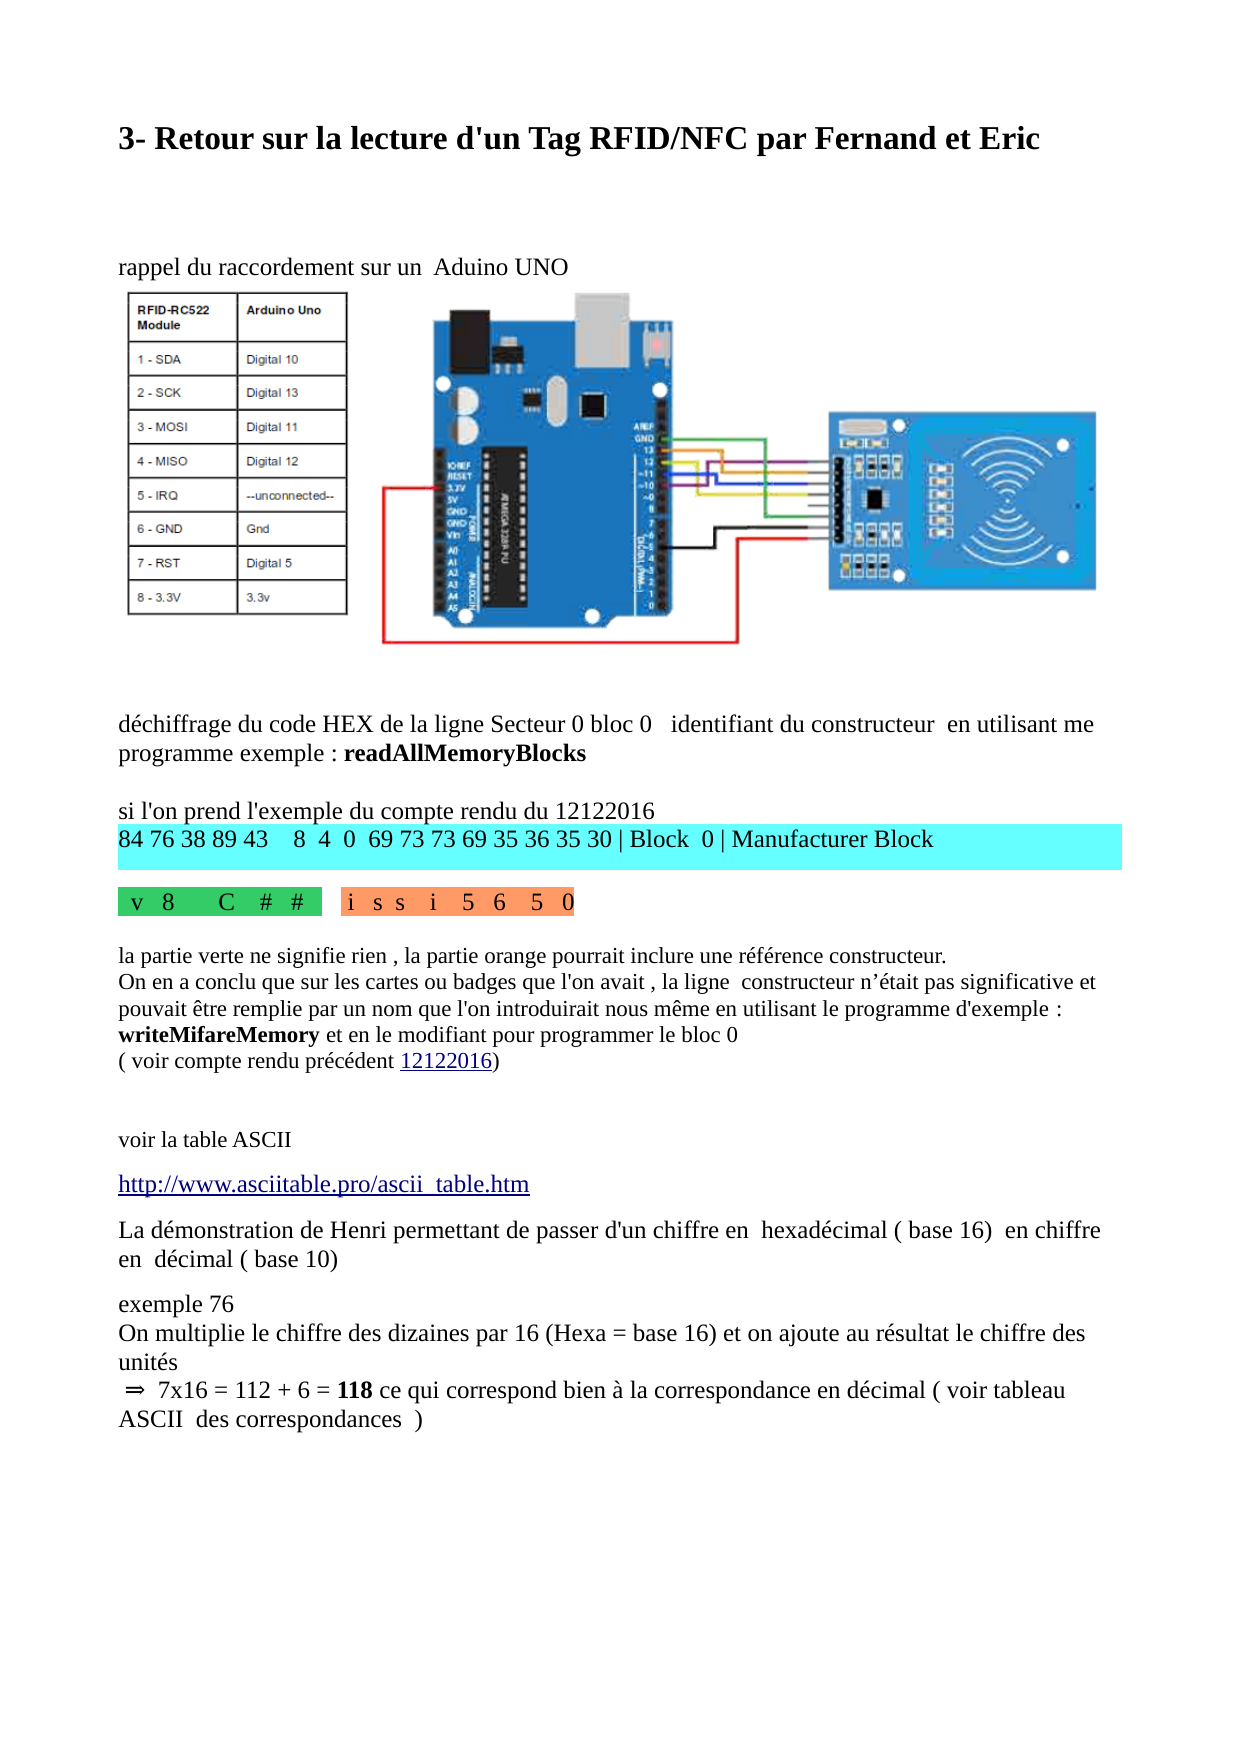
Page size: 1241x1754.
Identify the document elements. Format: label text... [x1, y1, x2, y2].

picture [118, 281, 1123, 681]
text si l'on prend l'exemple du compte rendu du 12122016 [118, 796, 1122, 824]
text On en a conclu que sur les cartes ou badges que l'on avait , la ligne constructeur n’était pas significative et pouvait être remplie par un nom que l'on introduirait nous même en utilisant le programme d'exemple : [118, 968, 1122, 1021]
text On multiplie le chiffre des dizaines par 16 (Hexa = base 16) et on ajoute au résultat le chiffre des unités [118, 1318, 1122, 1376]
text ( voir compte rendu précédent 12122016) [118, 1047, 1122, 1074]
text voir la table ASCII [118, 1126, 1122, 1153]
text writeMifareMemory et en le modifiant pour programmer le bloc 0 [118, 1021, 1122, 1047]
text exemple 76 [118, 1289, 1122, 1318]
text rappel du raccordement sur un Aduino UNO [118, 252, 1122, 281]
text http://www.asciitable.pro/ascii_table.htm [118, 1169, 1122, 1198]
text 84 76 38 89 43 8 4 0 69 73 73 69 35 36 35 30 | Block 0 | Manufacturer Block [118, 824, 1122, 853]
text 3- Retour sur la lecture d'un Tag RFID/NFC par Fernand et Eric [118, 118, 1122, 156]
text  v 8  C # # i s s i 5 6 5 0 [118, 887, 1122, 916]
text déchiffrage du code HEX de la ligne Secteur 0 bloc 0 identifiant du constructeur en utilisant me programme exemple : readAllMemoryBlocks [118, 709, 1122, 767]
text La démonstration de Henri permettant de passer d'un chiffre en hexadécimal ( base 16) en chiffre en décimal ( base 10) [118, 1215, 1122, 1273]
text ⇒ 7x16 = 112 + 6 = 118 ce qui correspond bien à la correspondance en décimal ( voir tableau ASCII des correspondances ) [118, 1376, 1122, 1433]
text la partie verte ne signifie rien , la partie orange pourrait inclure une référence constructeur. [118, 942, 1122, 968]
